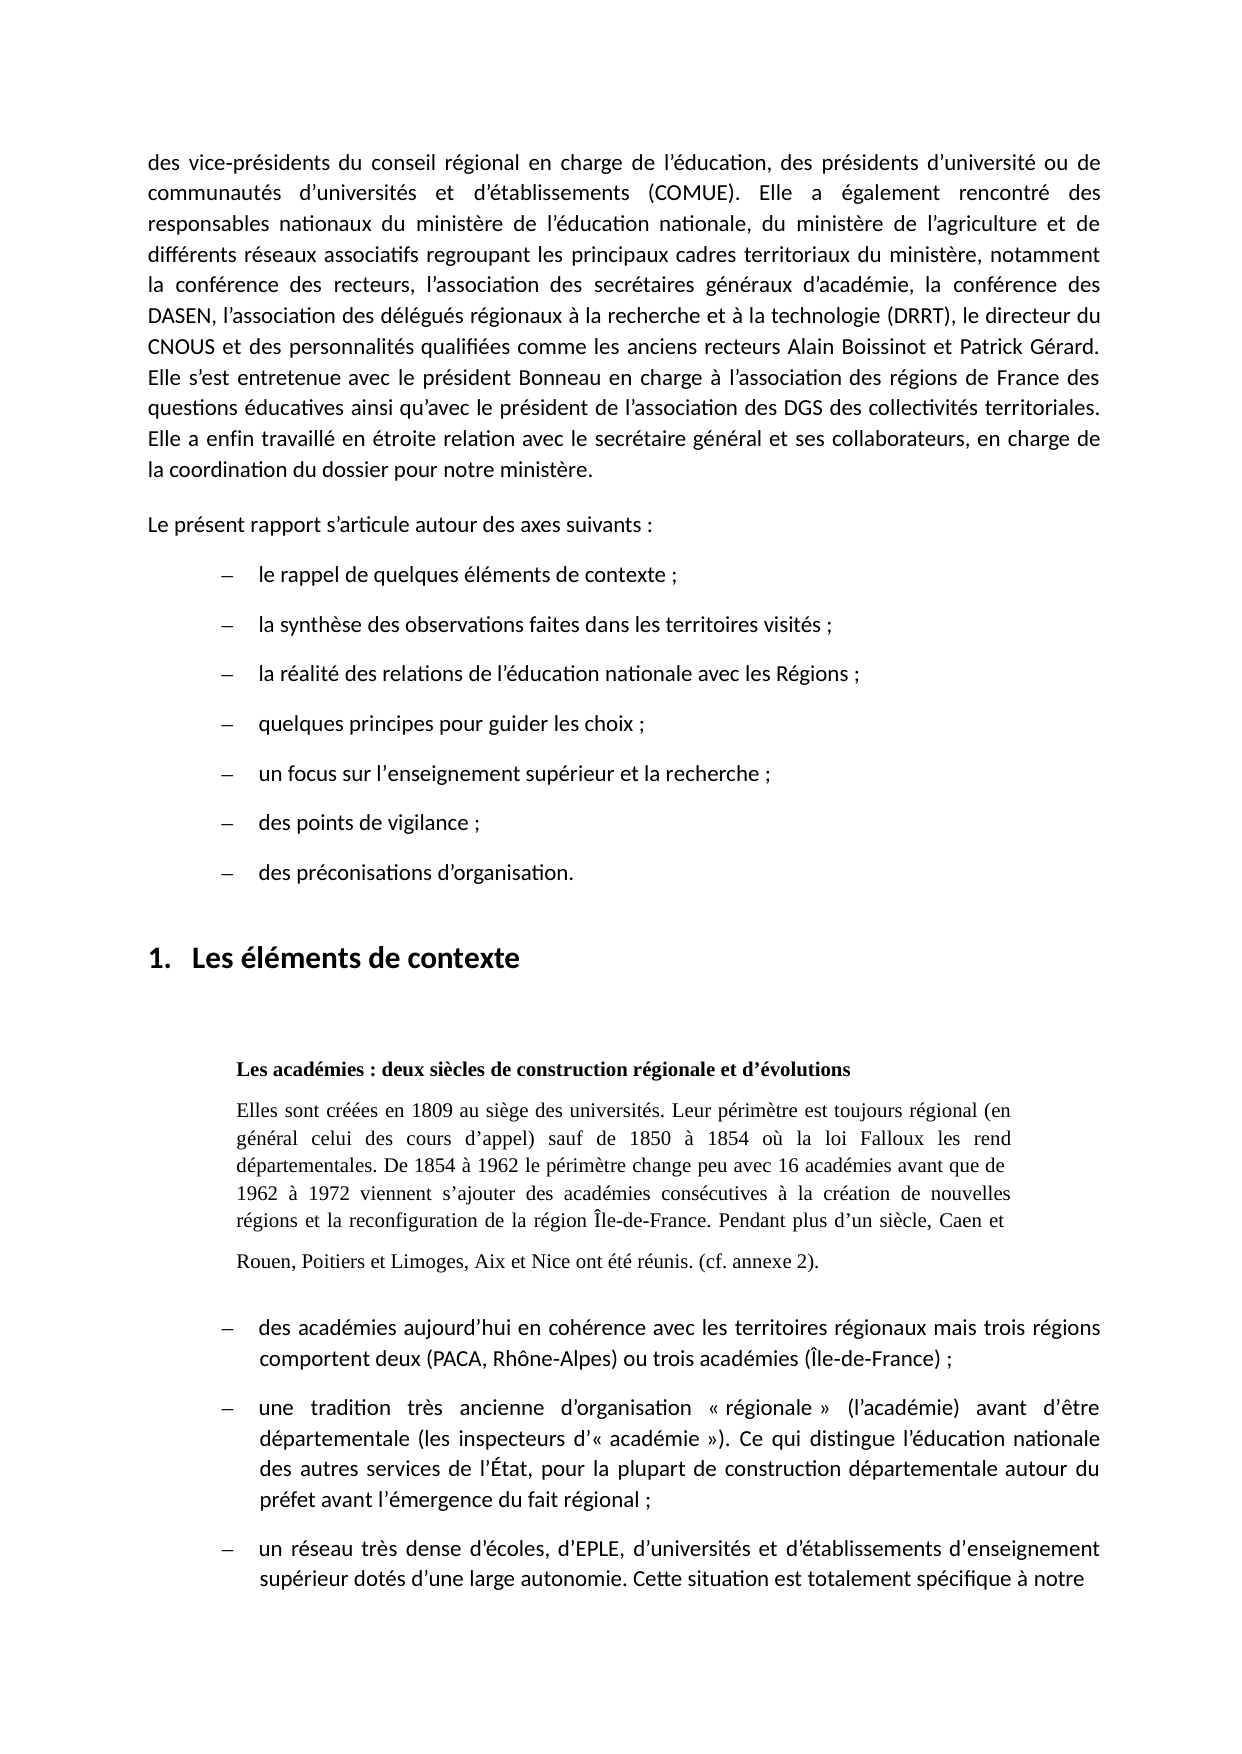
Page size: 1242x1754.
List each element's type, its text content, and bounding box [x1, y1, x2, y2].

text – quelques principes pour guider les choix ; [221, 709, 1108, 737]
text – la réalité des relations de l’éducation nationale avec les Régions ; [221, 659, 1108, 687]
text – un réseau très dense d’écoles, d’EPLE, d’universités et d’établissements d’enseignement supérieur dotés d’une large autonomie. Cette situation est totalement spécifique à notre [222, 1534, 1101, 1592]
text 1962 à 1972 viennent s’ajouter des académies consécutives à la création de nouvelles régions et la reconfiguration de la région Île-de-France. Pendant plus d’un siècle, Caen et [236, 1181, 1011, 1232]
text – des préconisations d’organisation. [221, 858, 1108, 886]
text des vice‐présidents du conseil régional en charge de l’éducation, des présidents d’université ou de communautés d’universités et d’établissements (COMUE). Elle a également rencontré des responsables nationaux du ministère de l’éducation nationale, du ministère de l’agriculture et de différents réseaux associatifs regroupant les principaux cadres territoriaux du ministère, notamment la conférence des recteurs, l’association des secrétaires généraux d’académie, la conférence des DASEN, l’association des délégués régionaux à la recherche et à la technologie (DRRT), le directeur du CNOUS et des personnalités qualifiées comme les anciens recteurs Alain Boissinot et Patrick Gérard. Elle s’est entretenue avec le président Bonneau en charge à l’association des régions de France des questions éducatives ainsi qu’avec le président de l’association des DGS des collectivités territoriales. Elle a enfin travaillé en étroite relation avec le secrétaire général et ses collaborateurs, en charge de la coordination du dossier pour notre ministère. [148, 148, 1101, 483]
text – un focus sur l’enseignement supérieur et la recherche ; [221, 759, 1108, 787]
text Le présent rapport s’articule autour des axes suivants : [148, 511, 663, 539]
text 1. Les éléments de contexte [148, 938, 527, 976]
text Les académies : deux siècles de construction régionale et d’évolutions [236, 1043, 1108, 1067]
text – le rappel de quelques éléments de contexte ; [221, 560, 1108, 588]
text Rouen, Poitiers et Limoges, Aix et Nice ont été réunis. (cf. annexe 2). [236, 1236, 825, 1259]
text Elles sont créées en 1809 au siège des universités. Leur périmètre est toujours régional (en général celui des cours d’appel) sauf de 1850 à 1854 où la loi Falloux les rend départementales. De 1854 à 1962 le périmètre change peu avec 16 académies avant que de [236, 1098, 1011, 1177]
text – des académies aujourd’hui en cohérence avec les territoires régionaux mais trois régions comportent deux (PACA, Rhône‐Alpes) ou trois académies (Île‐de‐France) ; [222, 1313, 1101, 1372]
text – des points de vigilance ; [221, 808, 1108, 836]
text – la synthèse des observations faites dans les territoires visités ; [221, 610, 1108, 638]
text – une tradition très ancienne d’organisation « régionale » (l’académie) avant d’être départementale (les inspecteurs d’« académie »). Ce qui distingue l’éducation nationale des autres services de l’État, pour la plupart de construction départementale autour du préfet avant l’émergence du fait régional ; [222, 1393, 1100, 1513]
